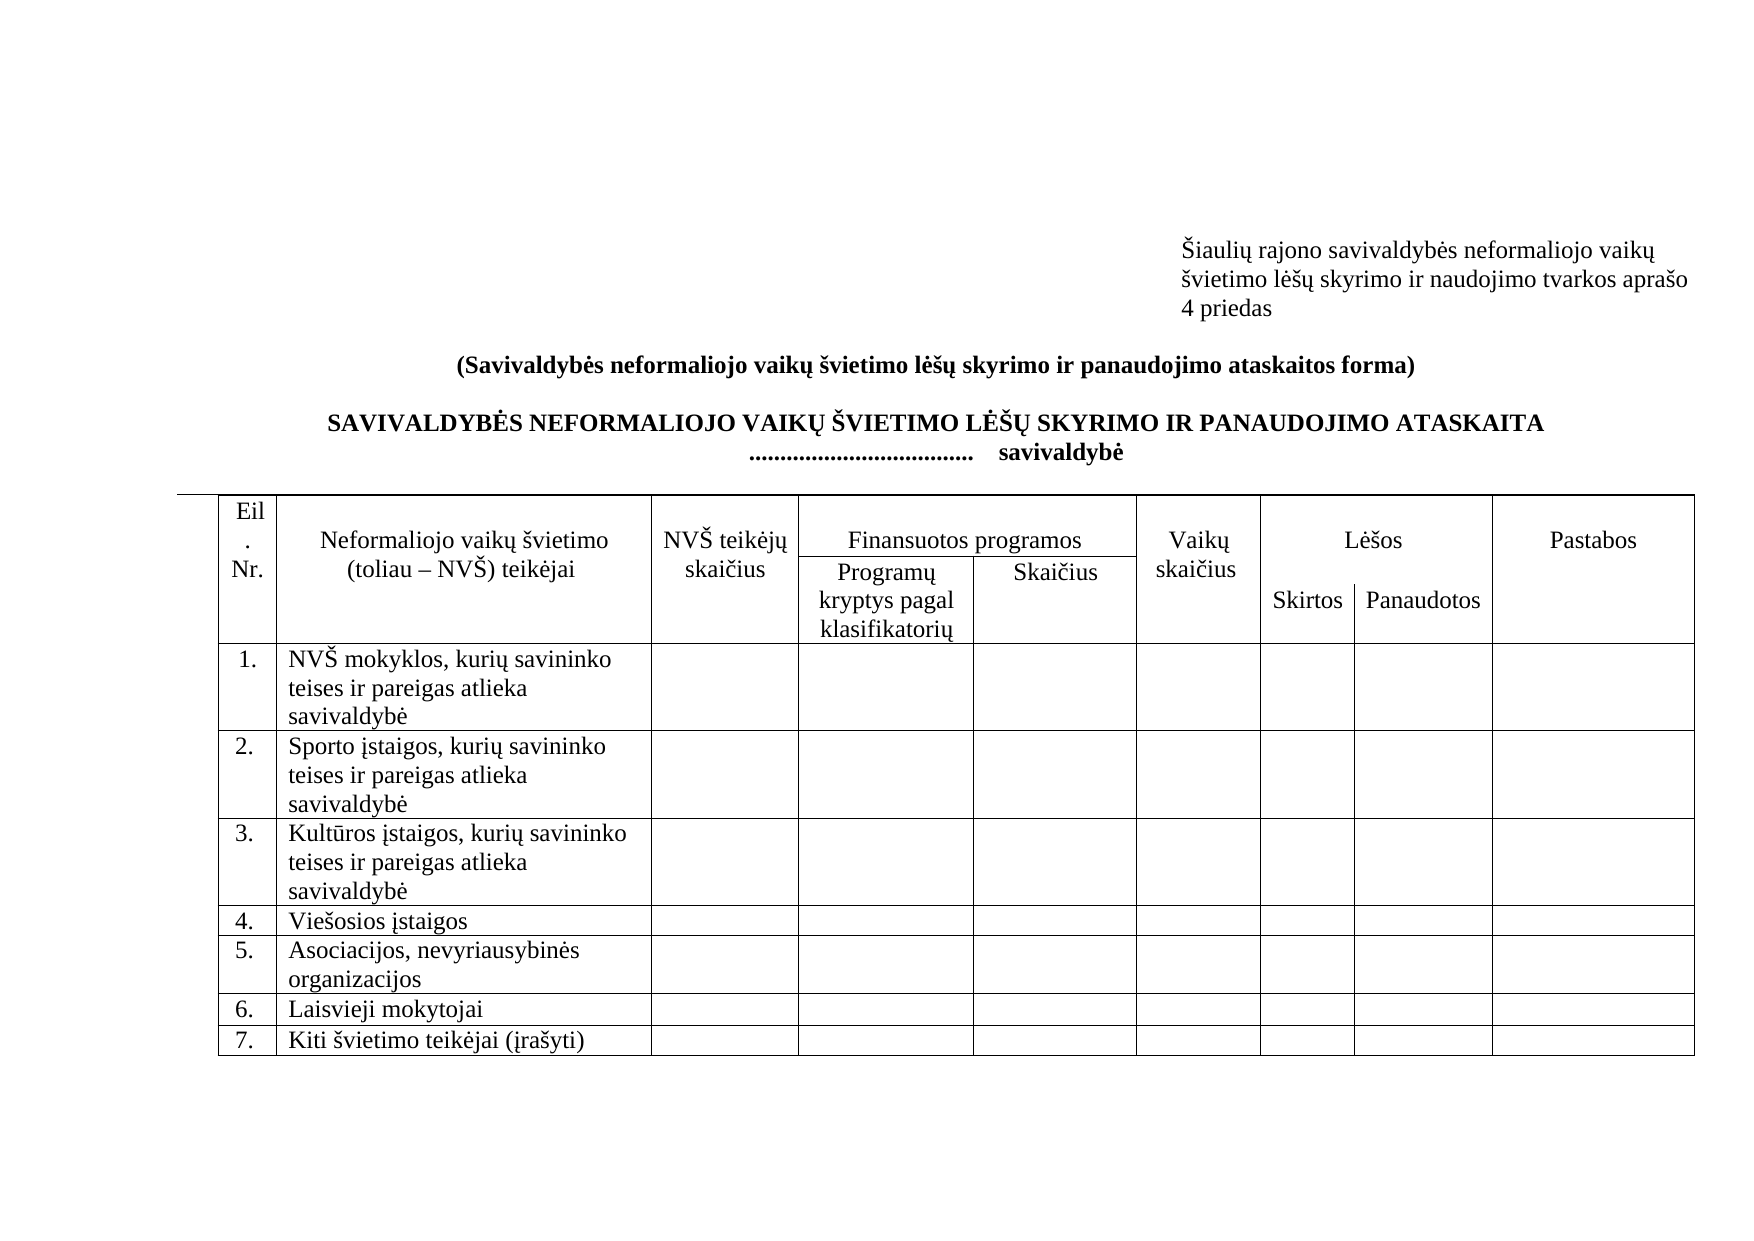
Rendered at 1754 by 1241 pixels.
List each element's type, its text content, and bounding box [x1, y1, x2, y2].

table_cell [1493, 994, 1694, 1024]
table_cell [1493, 819, 1694, 905]
text Šiaulių rajono savivaldybės neformaliojo vaikų švietimo lėšų skyrimo ir naudojimo tvarkos aprašo [1181, 235, 1695, 293]
text 4 priedas [1181, 293, 1695, 322]
table_cell [1261, 936, 1354, 993]
table_cell [974, 644, 1136, 730]
table_cell [1493, 906, 1694, 934]
table_cell [1137, 906, 1260, 934]
table_cell [799, 906, 973, 934]
table_header Vaikų skaičius [1137, 496, 1260, 643]
table_cell [652, 1026, 798, 1055]
table_cell [974, 936, 1136, 993]
table_cell [1261, 994, 1354, 1024]
table_cell [1493, 1026, 1694, 1055]
table_header Eil. Nr. [219, 496, 276, 643]
table_cell [1355, 1026, 1492, 1055]
table_header Neformaliojo vaikų švietimo (toliau – NVŠ) teikėjai [277, 496, 651, 643]
table_cell [799, 819, 973, 905]
table_cell [1493, 731, 1694, 817]
table_header Pastabos [1493, 496, 1694, 643]
table_cell NVŠ mokyklos, kurių savininko teises ir pareigas atlieka savivaldybė [277, 644, 651, 730]
table_cell [652, 731, 798, 817]
table_cell [1261, 819, 1354, 905]
table_cell 2. [219, 731, 276, 817]
text (Savivaldybės neformaliojo vaikų švietimo lėšų skyrimo ir panaudojimo ataskaitos forma) [177, 350, 1695, 379]
table_cell Asociacijos, nevyriausybinės organizacijos [277, 936, 651, 993]
table_cell 6. [219, 994, 276, 1024]
table_cell 3. [219, 819, 276, 905]
table_cell Skaičius [974, 557, 1136, 643]
table_cell [1355, 994, 1492, 1024]
table_cell [652, 644, 798, 730]
table_cell Panaudotos [1355, 584, 1492, 643]
table_cell [1355, 906, 1492, 934]
table_cell 7. [219, 1026, 276, 1055]
table_header Lėšos [1261, 496, 1492, 584]
table_cell Viešosios įstaigos [277, 906, 651, 934]
table_cell 5. [219, 936, 276, 993]
table_cell 1. [219, 644, 276, 730]
table_cell Programų kryptys pagal klasifikatorių [799, 557, 973, 643]
table_cell [1261, 644, 1354, 730]
table_cell [974, 731, 1136, 817]
table_cell [1355, 731, 1492, 817]
table_cell [652, 936, 798, 993]
table_cell [974, 1026, 1136, 1055]
table_cell [652, 994, 798, 1024]
table_cell [1355, 936, 1492, 993]
table_cell [1493, 644, 1694, 730]
table_cell [1493, 936, 1694, 993]
text SAVIVALDYBĖS NEFORMALIOJO VAIKŲ ŠVIETIMO LĖŠŲ SKYRIMO IR PANAUDOJIMO ATASKAITA [177, 408, 1695, 437]
table_cell Kiti švietimo teikėjai (įrašyti) [277, 1026, 651, 1055]
table_cell Sporto įstaigos, kurių savininko teises ir pareigas atlieka savivaldybė [277, 731, 651, 817]
table_cell Laisvieji mokytojai [277, 994, 651, 1024]
table_header Finansuotos programos [799, 496, 1136, 556]
table_cell [1137, 644, 1260, 730]
table_cell [1355, 644, 1492, 730]
table_cell [1261, 906, 1354, 934]
table_cell 4. [219, 906, 276, 934]
table_cell Kultūros įstaigos, kurių savininko teises ir pareigas atlieka savivaldybė [277, 819, 651, 905]
table_cell [799, 994, 973, 1024]
table_cell [1137, 819, 1260, 905]
table_cell Skirtos [1261, 584, 1354, 643]
table_cell [799, 731, 973, 817]
table_cell [974, 906, 1136, 934]
table_header NVŠ teikėjų skaičius [652, 496, 798, 643]
table_cell [652, 906, 798, 934]
table_cell [1261, 731, 1354, 817]
table_cell [1137, 994, 1260, 1024]
table_cell [652, 819, 798, 905]
text .................................... savivaldybė [177, 437, 1695, 465]
table_cell [1137, 936, 1260, 993]
table_cell [799, 1026, 973, 1055]
table_cell [1261, 1026, 1354, 1055]
table_cell [974, 819, 1136, 905]
table_cell [974, 994, 1136, 1024]
table_cell [1137, 731, 1260, 817]
table_cell [1137, 1026, 1260, 1055]
table_cell [1355, 819, 1492, 905]
table_cell [799, 644, 973, 730]
table_cell [799, 936, 973, 993]
